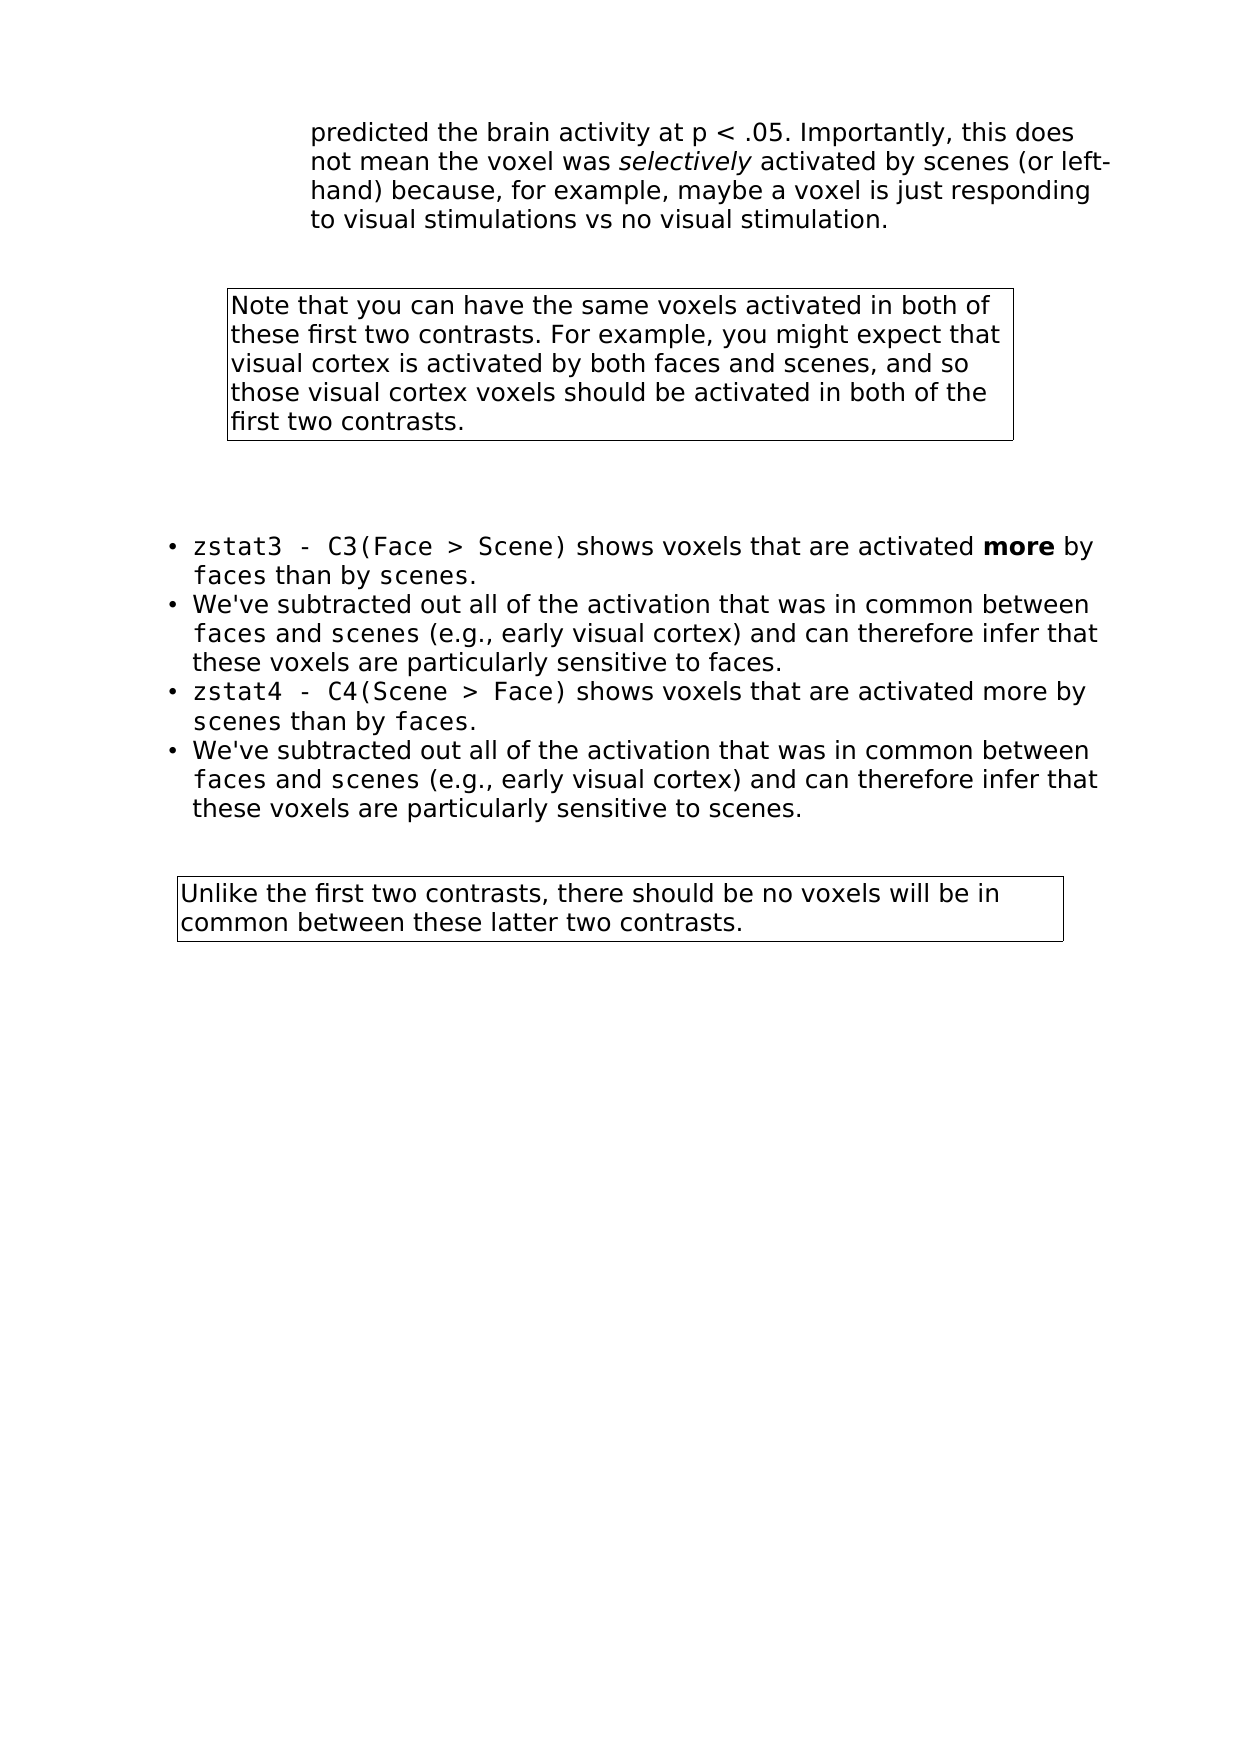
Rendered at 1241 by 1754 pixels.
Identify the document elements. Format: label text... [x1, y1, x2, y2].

list zstat4 - C4(Scene > Face) shows voxels that are activated more by scenes than by faces. [177, 677, 1122, 736]
list predicted the brain activity at p < .05. Importantly, this does not mean the voxel was selectively activated by scenes (or left-hand) because, for example, maybe a voxel is just responding to visual stimulations vs no visual stimulation. [295, 118, 1122, 235]
list zstat3 - C3(Face > Scene) shows voxels that are activated more by faces than by scenes. [177, 532, 1122, 590]
table_header Note that you can have the same voxels activated in both of these first two contrasts. For example, you might expect that visual cortex is activated by both faces and scenes, and so those visual cortex voxels should be activated in both of the first two contrasts. [228, 289, 1013, 440]
table_header Unlike the first two contrasts, there should be no voxels will be in common between these latter two contrasts. [178, 877, 1063, 941]
list We've subtracted out all of the activation that was in common between faces and scenes (e.g., early visual cortex) and can therefore infer that these voxels are particularly sensitive to scenes. [177, 736, 1122, 823]
list We've subtracted out all of the activation that was in common between faces and scenes (e.g., early visual cortex) and can therefore infer that these voxels are particularly sensitive to faces. [177, 590, 1122, 677]
